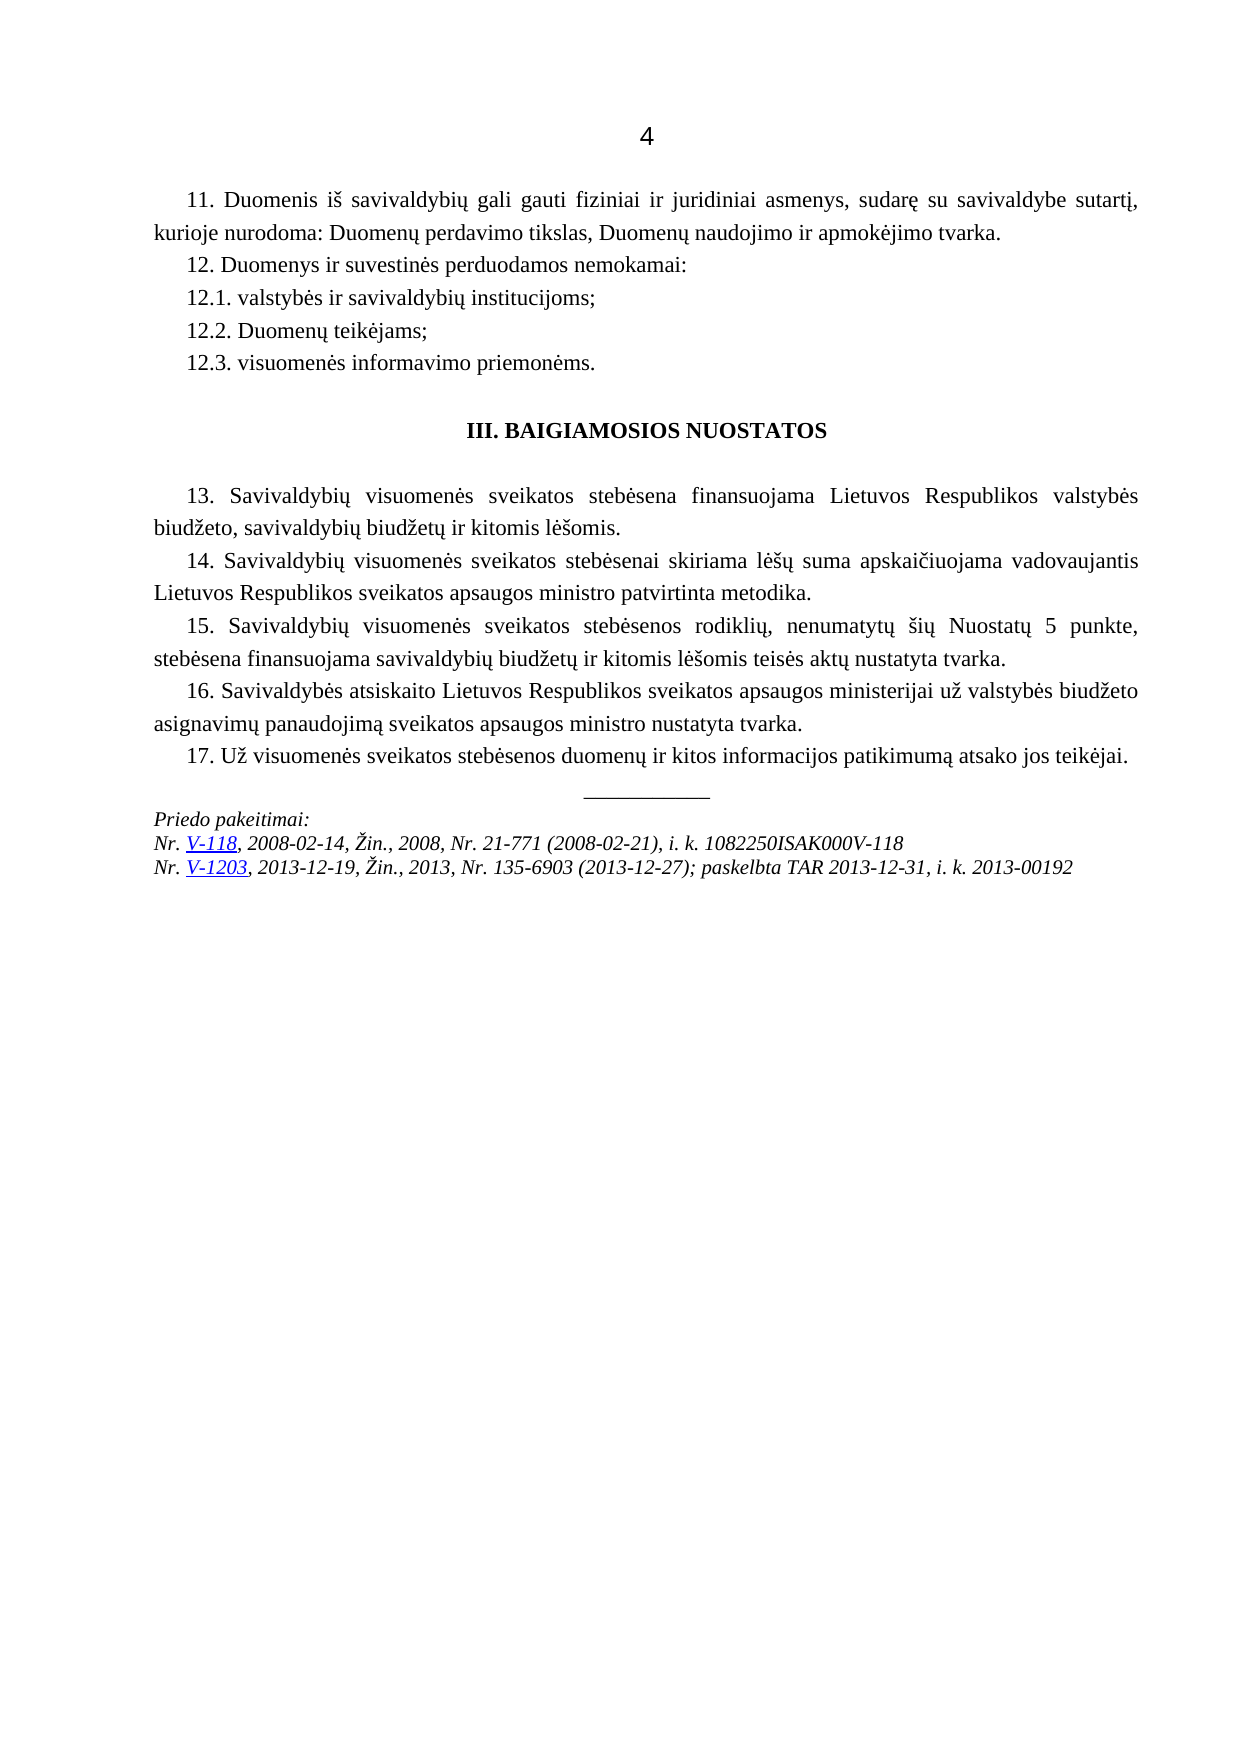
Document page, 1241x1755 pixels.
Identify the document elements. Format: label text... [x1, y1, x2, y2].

text ___________ [153, 775, 1140, 801]
text 12.3. visuomenės informavimo priemonėms. [153, 349, 1140, 376]
text 12.1. valstybės ir savivaldybių institucijoms; [153, 284, 1140, 310]
text III. BAIGIAMOSIOS NUOSTATOS [153, 417, 1140, 444]
text 16. Savivaldybės atsiskaito Lietuvos Respublikos sveikatos apsaugos ministerijai už valstybės biudžeto asignavimų panaudojimą sveikatos apsaugos ministro nustatyta tvarka. [153, 677, 1140, 736]
text 13. Savivaldybių visuomenės sveikatos stebėsena finansuojama Lietuvos Respublikos valstybės biudžeto, savivaldybių biudžetų ir kitomis lėšomis. [153, 482, 1140, 541]
text 14. Savivaldybių visuomenės sveikatos stebėsenai skiriama lėšų suma apskaičiuojama vadovaujantis Lietuvos Respublikos sveikatos apsaugos ministro patvirtinta metodika. [153, 547, 1140, 606]
text 11. Duomenis iš savivaldybių gali gauti fiziniai ir juridiniai asmenys, sudarę su savivaldybe sutartį, kurioje nurodoma: Duomenų perdavimo tikslas, Duomenų naudojimo ir apmokėjimo tvarka. [153, 186, 1140, 245]
text Nr. V-118, 2008-02-14, Žin., 2008, Nr. 21-771 (2008-02-21), i. k. 1082250ISAK000V-118 [153, 831, 1140, 855]
text 12.2. Duomenų teikėjams; [153, 317, 1140, 343]
text Priedo pakeitimai: [153, 807, 1140, 831]
text 15. Savivaldybių visuomenės sveikatos stebėsenos rodiklių, nenumatytų šių Nuostatų 5 punkte, stebėsena finansuojama savivaldybių biudžetų ir kitomis lėšomis teisės aktų nustatyta tvarka. [153, 612, 1140, 671]
text 17. Už visuomenės sveikatos stebėsenos duomenų ir kitos informacijos patikimumą atsako jos teikėjai. [153, 742, 1140, 769]
text 12. Duomenys ir suvestinės perduodamos nemokamai: [153, 251, 1140, 278]
text Nr. V-1203, 2013-12-19, Žin., 2013, Nr. 135-6903 (2013-12-27); paskelbta TAR 2013-12-31, i. k. 2013-00192 [153, 855, 1140, 879]
